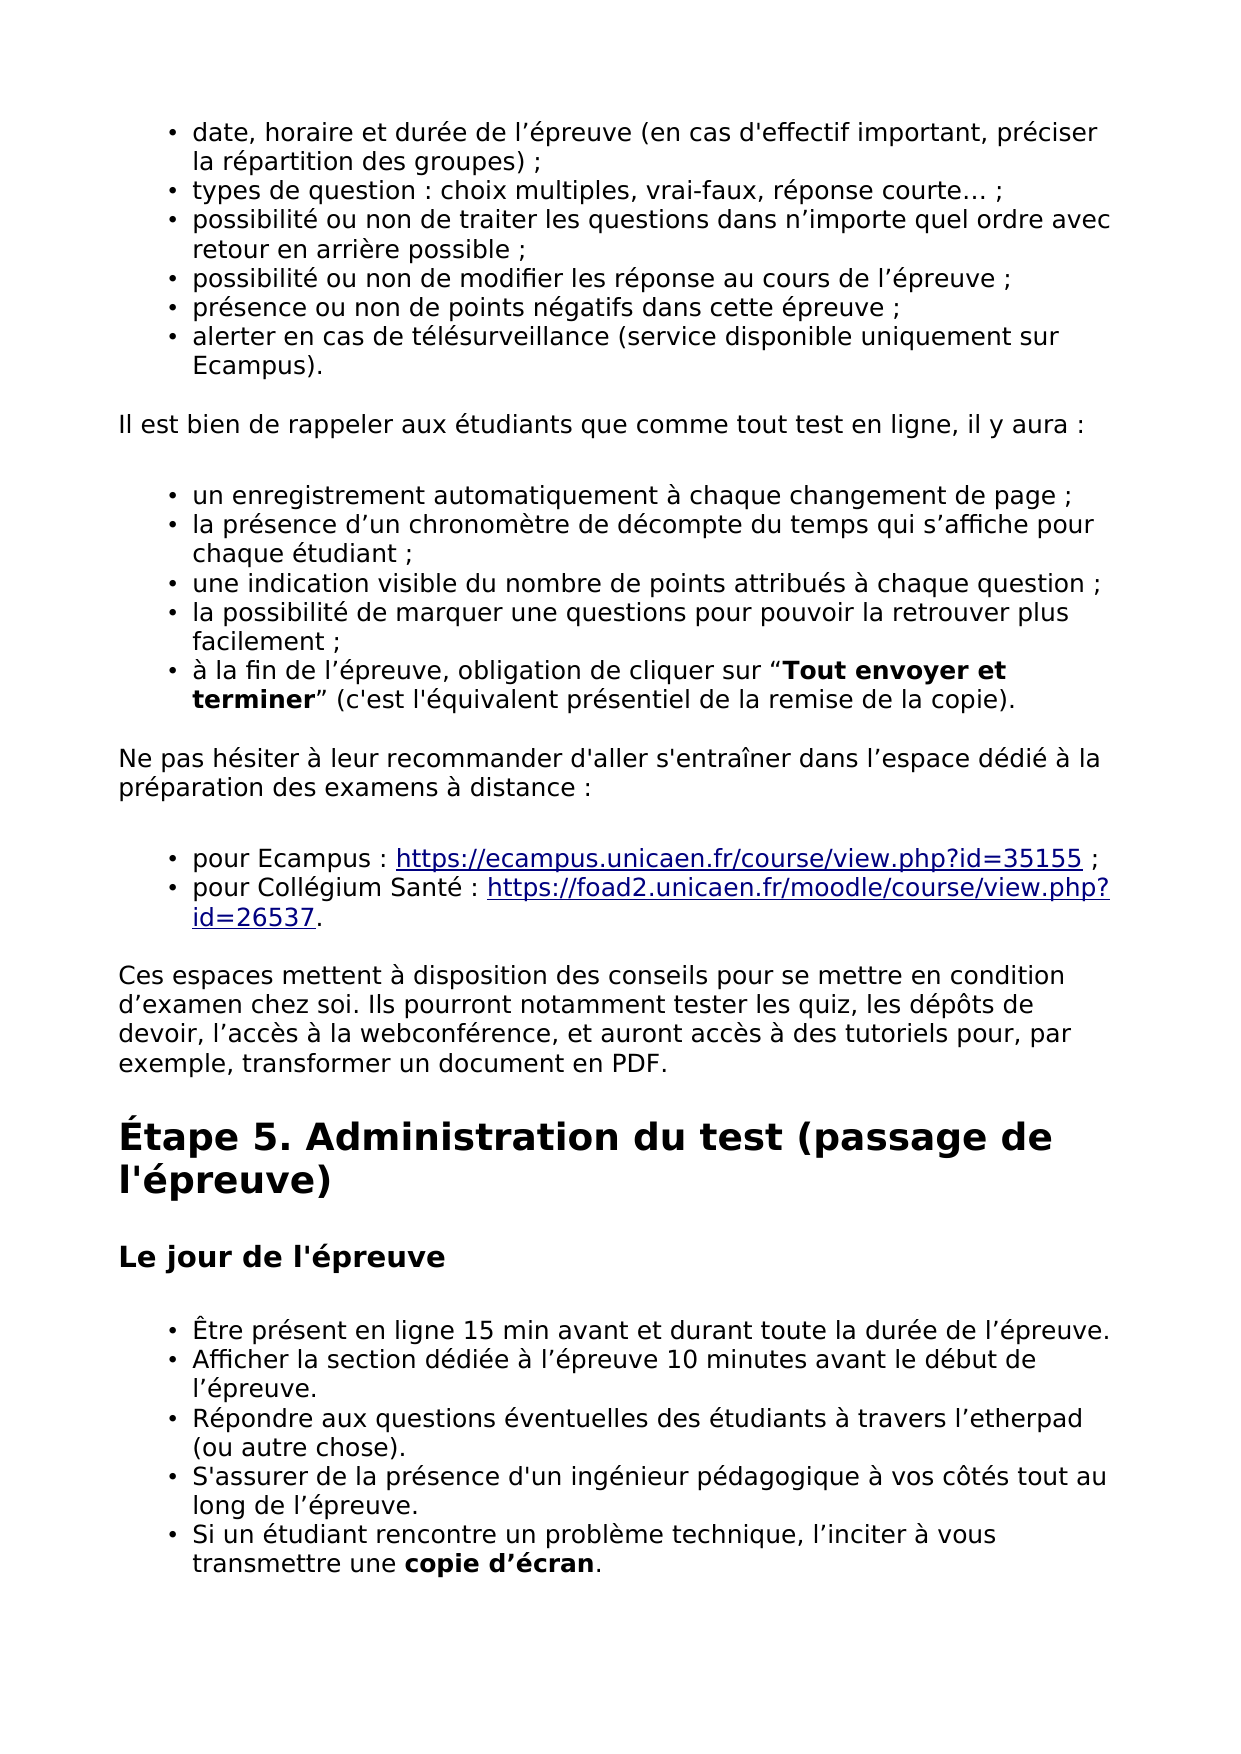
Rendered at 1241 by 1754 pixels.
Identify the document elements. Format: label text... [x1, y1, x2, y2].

list Répondre aux questions éventuelles des étudiants à travers l’etherpad (ou autre chose). [177, 1404, 1122, 1462]
list présence ou non de points négatifs dans cette épreuve ; [177, 293, 1122, 322]
list Être présent en ligne 15 min avant et durant toute la durée de l’épreuve. [177, 1316, 1122, 1345]
list Afficher la section dédiée à l’épreuve 10 minutes avant le début de l’épreuve. [177, 1345, 1122, 1404]
list pour Collégium Santé : https://foad2.unicaen.fr/moodle/course/view.php?id=26537. [177, 873, 1122, 932]
list une indication visible du nombre de points attribués à chaque question ; [177, 569, 1122, 598]
list possibilité ou non de traiter les questions dans n’importe quel ordre avec retour en arrière possible ; [177, 206, 1122, 264]
text Il est bien de rappeler aux étudiants que comme tout test en ligne, il y aura : [118, 410, 1122, 439]
list S'assurer de la présence d'un ingénieur pédagogique à vos côtés tout au long de l’épreuve. [177, 1462, 1122, 1520]
list la possibilité de marquer une questions pour pouvoir la retrouver plus facilement ; [177, 598, 1122, 656]
text Ces espaces mettent à disposition des conseils pour se mettre en condition d’examen chez soi. Ils pourront notamment tester les quiz, les dépôts de devoir, l’accès à la webconférence, et auront accès à des tutoriels pour, par exemple, transformer un document en PDF. [118, 961, 1122, 1078]
list pour Ecampus : https://ecampus.unicaen.fr/course/view.php?id=35155 ; [177, 844, 1122, 873]
list à la fin de l’épreuve, obligation de cliquer sur “Tout envoyer et terminer” (c'est l'équivalent présentiel de la remise de la copie). [177, 656, 1122, 714]
list types de question : choix multiples, vrai-faux, réponse courte… ; [177, 176, 1122, 206]
list date, horaire et durée de l’épreuve (en cas d'effectif important, préciser la répartition des groupes) ; [177, 118, 1122, 176]
list Si un étudiant rencontre un problème technique, l’inciter à vous transmettre une copie d’écran. [177, 1520, 1122, 1579]
text Ne pas hésiter à leur recommander d'aller s'entraîner dans l’espace dédié à la préparation des examens à distance : [118, 744, 1122, 802]
list alerter en cas de télésurveillance (service disponible uniquement sur Ecampus). [177, 322, 1122, 381]
list un enregistrement automatiquement à chaque changement de page ; [177, 481, 1122, 510]
subtitle Le jour de l'épreuve [118, 1240, 1122, 1274]
list possibilité ou non de modifier les réponse au cours de l’épreuve ; [177, 264, 1122, 293]
subtitle Étape 5. Administration du test (passage de l'épreuve) [118, 1116, 1122, 1203]
list la présence d’un chronomètre de décompte du temps qui s’affiche pour chaque étudiant ; [177, 510, 1122, 569]
